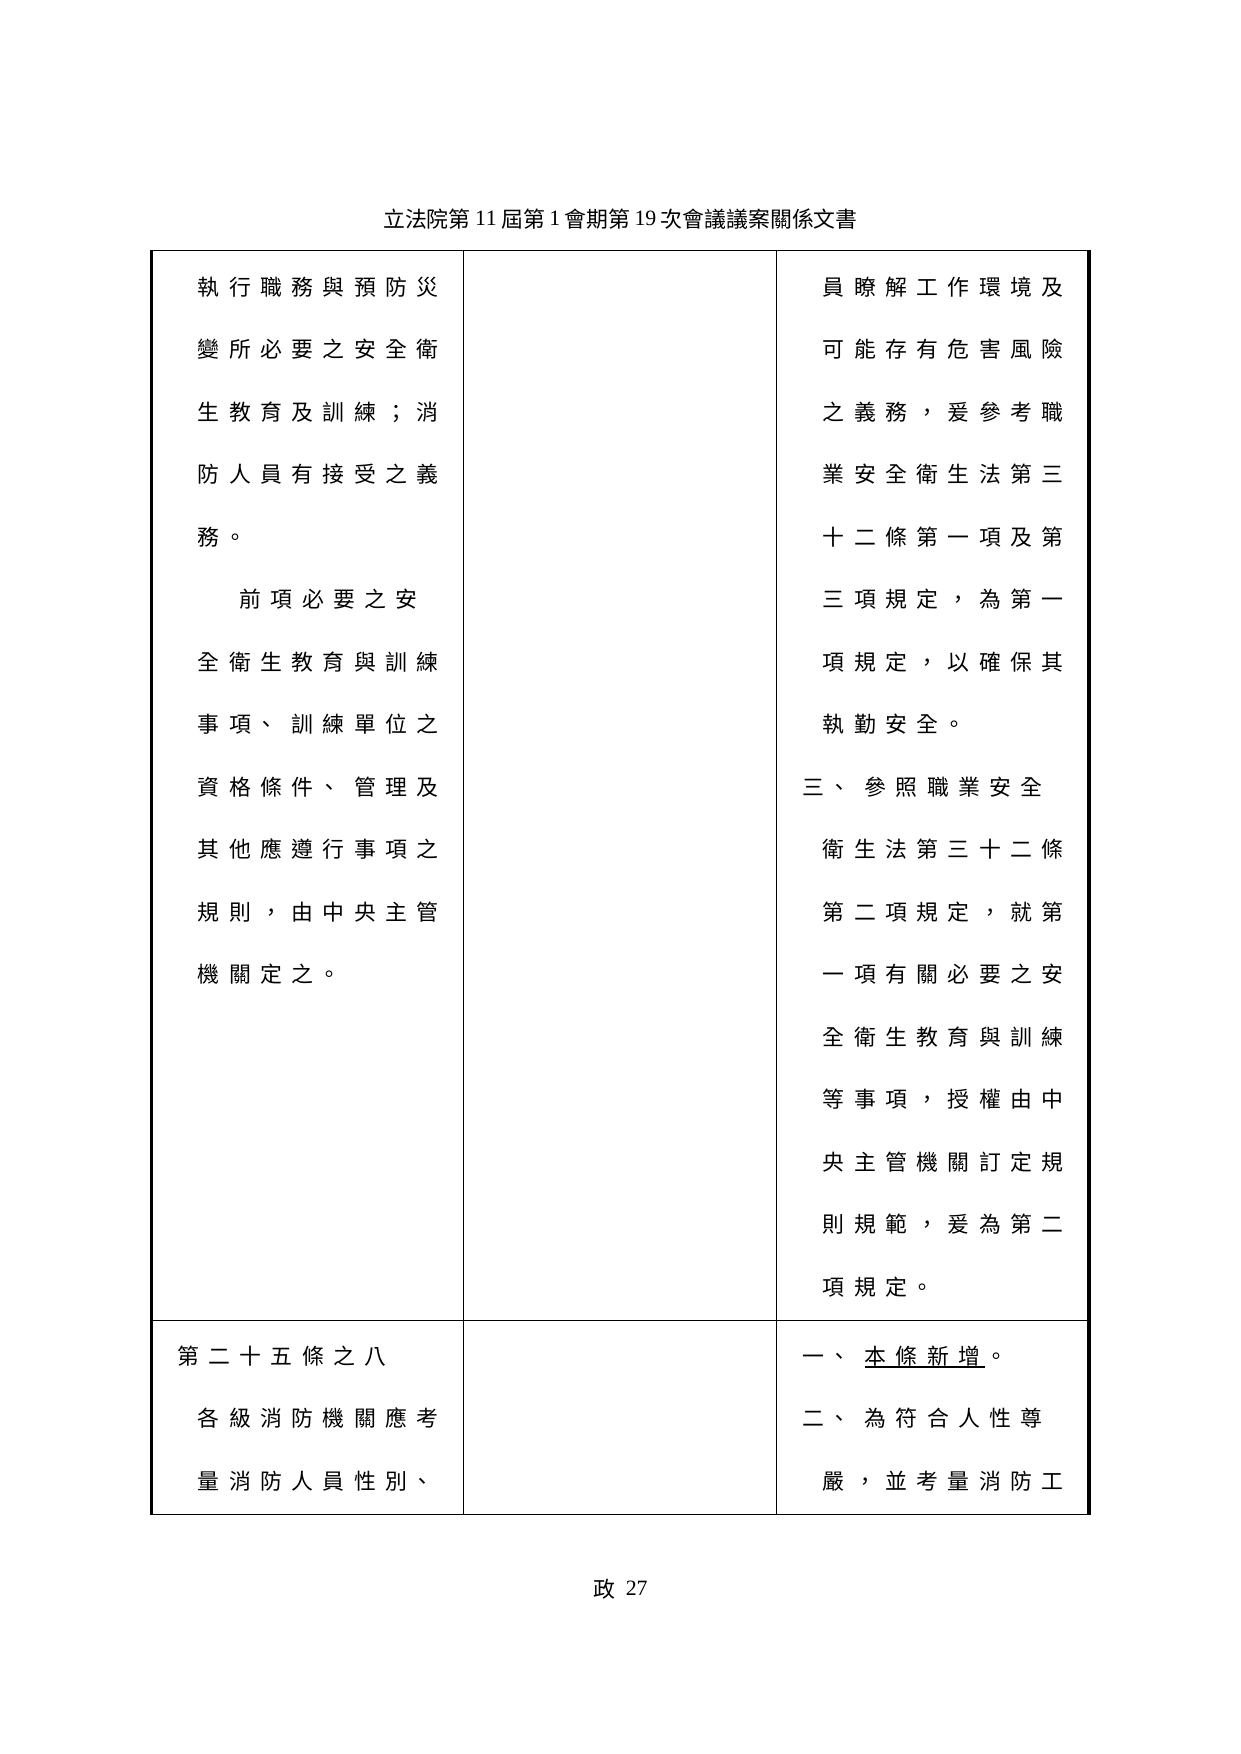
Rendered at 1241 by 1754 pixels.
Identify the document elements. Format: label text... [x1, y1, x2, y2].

table_cell 第二十五條之八 各級消防機關應考量消防人員性別、 [153, 1321, 463, 1514]
table_cell 一、本條新增。 二、為符合人性尊嚴，並考量消防工 [777, 1321, 1087, 1514]
table_cell [464, 1321, 776, 1514]
table_cell 員瞭解工作環境及可能存有危害風險之義務，爰參考職業安全衛生法第三十二條第一項及第三項規定，為第一項規定，以確保其執勤安全。 三、參照職業安全衛生法第三十二條第二項規定，就第一項有關必要之安全衛生教育與訓練等事項，授權由中央主管機關訂定規則規範，爰為第二項規定。 [777, 251, 1087, 1319]
table_cell 執行職務與預防災變所必要之安全衛生教育及訓練；消防人員有接受之義務。 前項必要之安全衛生教育與訓練事項、訓練單位之資格條件、管理及其他應遵行事項之規則，由中央主管機關定之。 [153, 251, 463, 1319]
table_cell [464, 251, 776, 1319]
